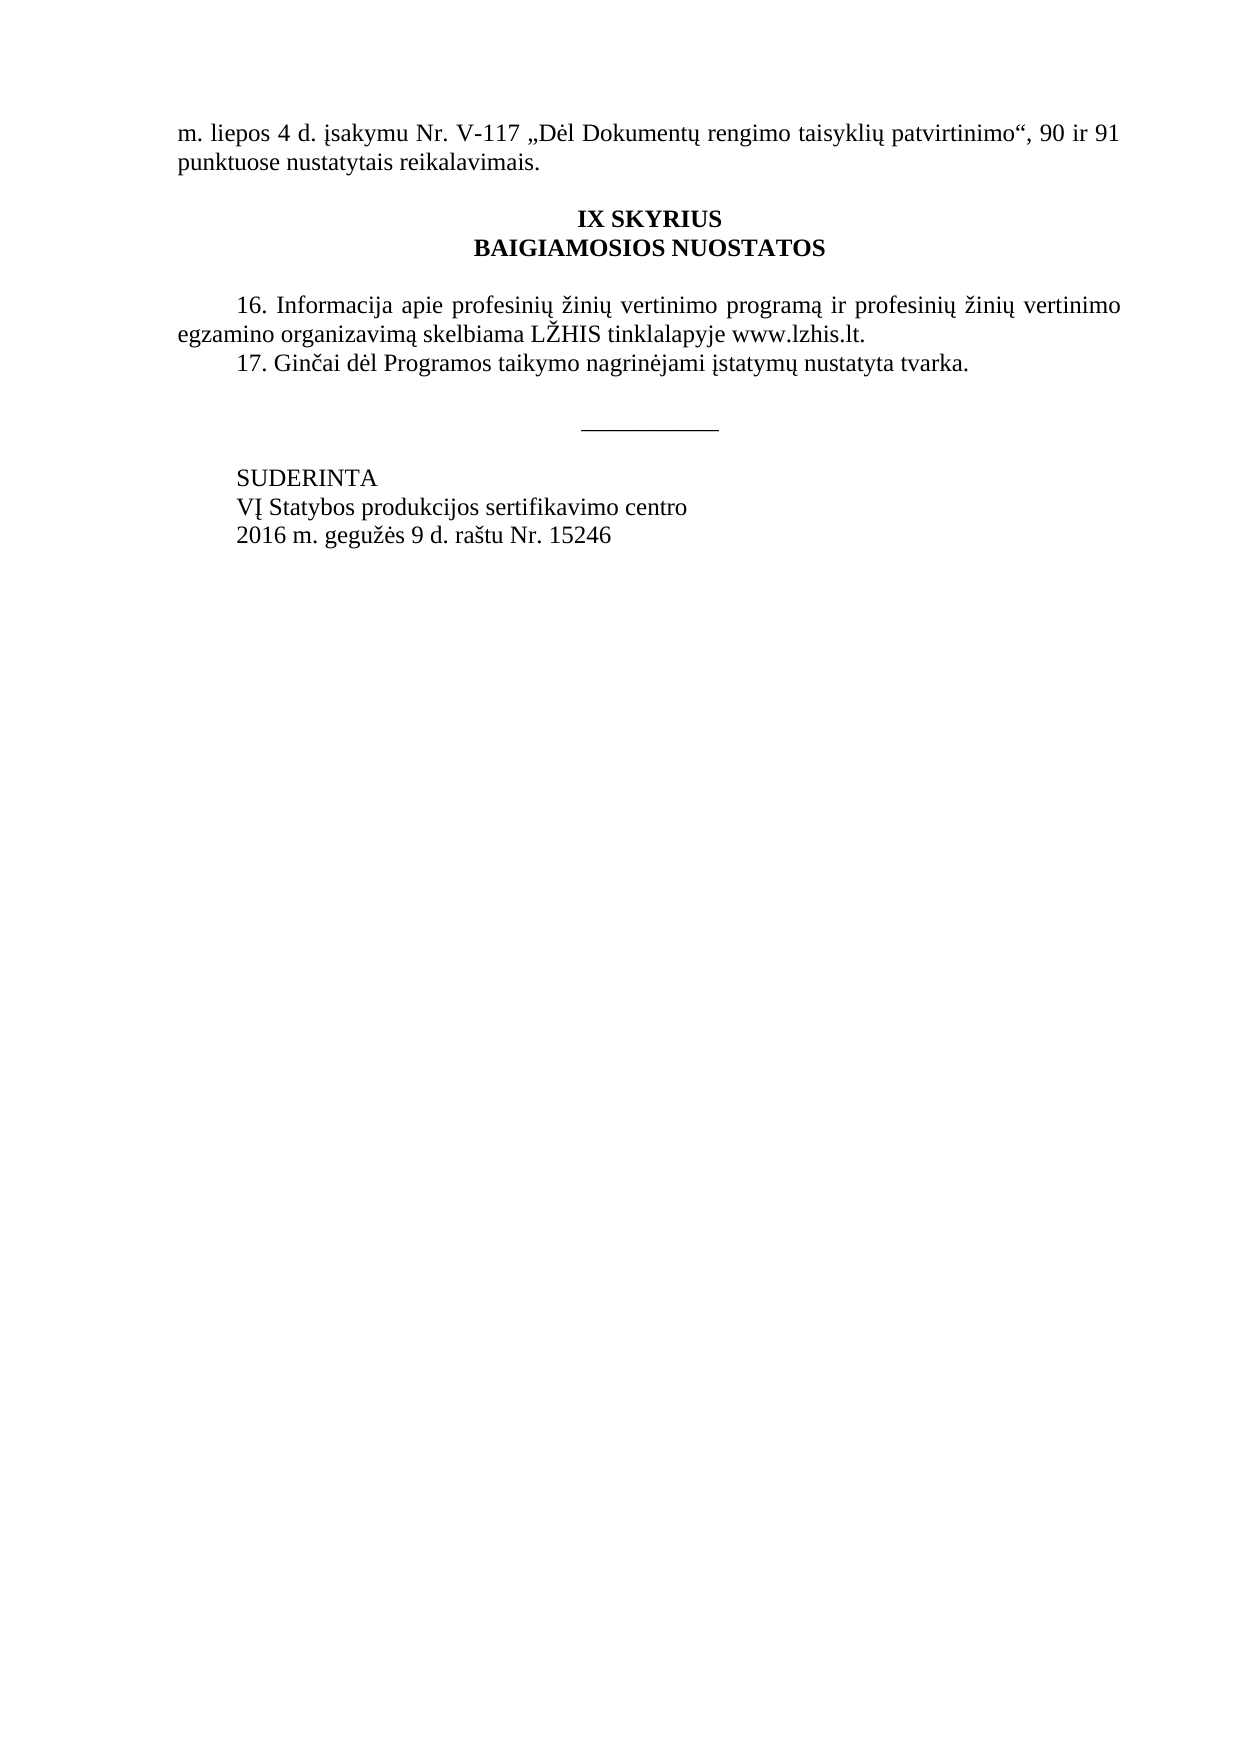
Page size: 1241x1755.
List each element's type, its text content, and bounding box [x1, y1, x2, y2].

text BAIGIAMOSIOS NUOSTATOS [177, 233, 1122, 262]
text IX SKYRIUS [177, 204, 1122, 233]
text ___________ [177, 406, 1122, 434]
text SUDERINTA [236, 463, 1122, 492]
text 17. Ginčai dėl Programos taikymo nagrinėjami įstatymų nustatyta tvarka. [177, 348, 1122, 377]
text VĮ Statybos produkcijos sertifikavimo centro [236, 492, 1122, 521]
text m. liepos 4 d. įsakymu Nr. V-117 „Dėl Dokumentų rengimo taisyklių patvirtinimo“, 90 ir 91 punktuose nustatytais reikalavimais. [177, 118, 1122, 176]
text 2016 m. gegužės 9 d. raštu Nr. 15246 [236, 521, 1122, 549]
text 16. Informacija apie profesinių žinių vertinimo programą ir profesinių žinių vertinimo egzamino organizavimą skelbiama LŽHIS tinklalapyje www.lzhis.lt. [177, 291, 1122, 348]
